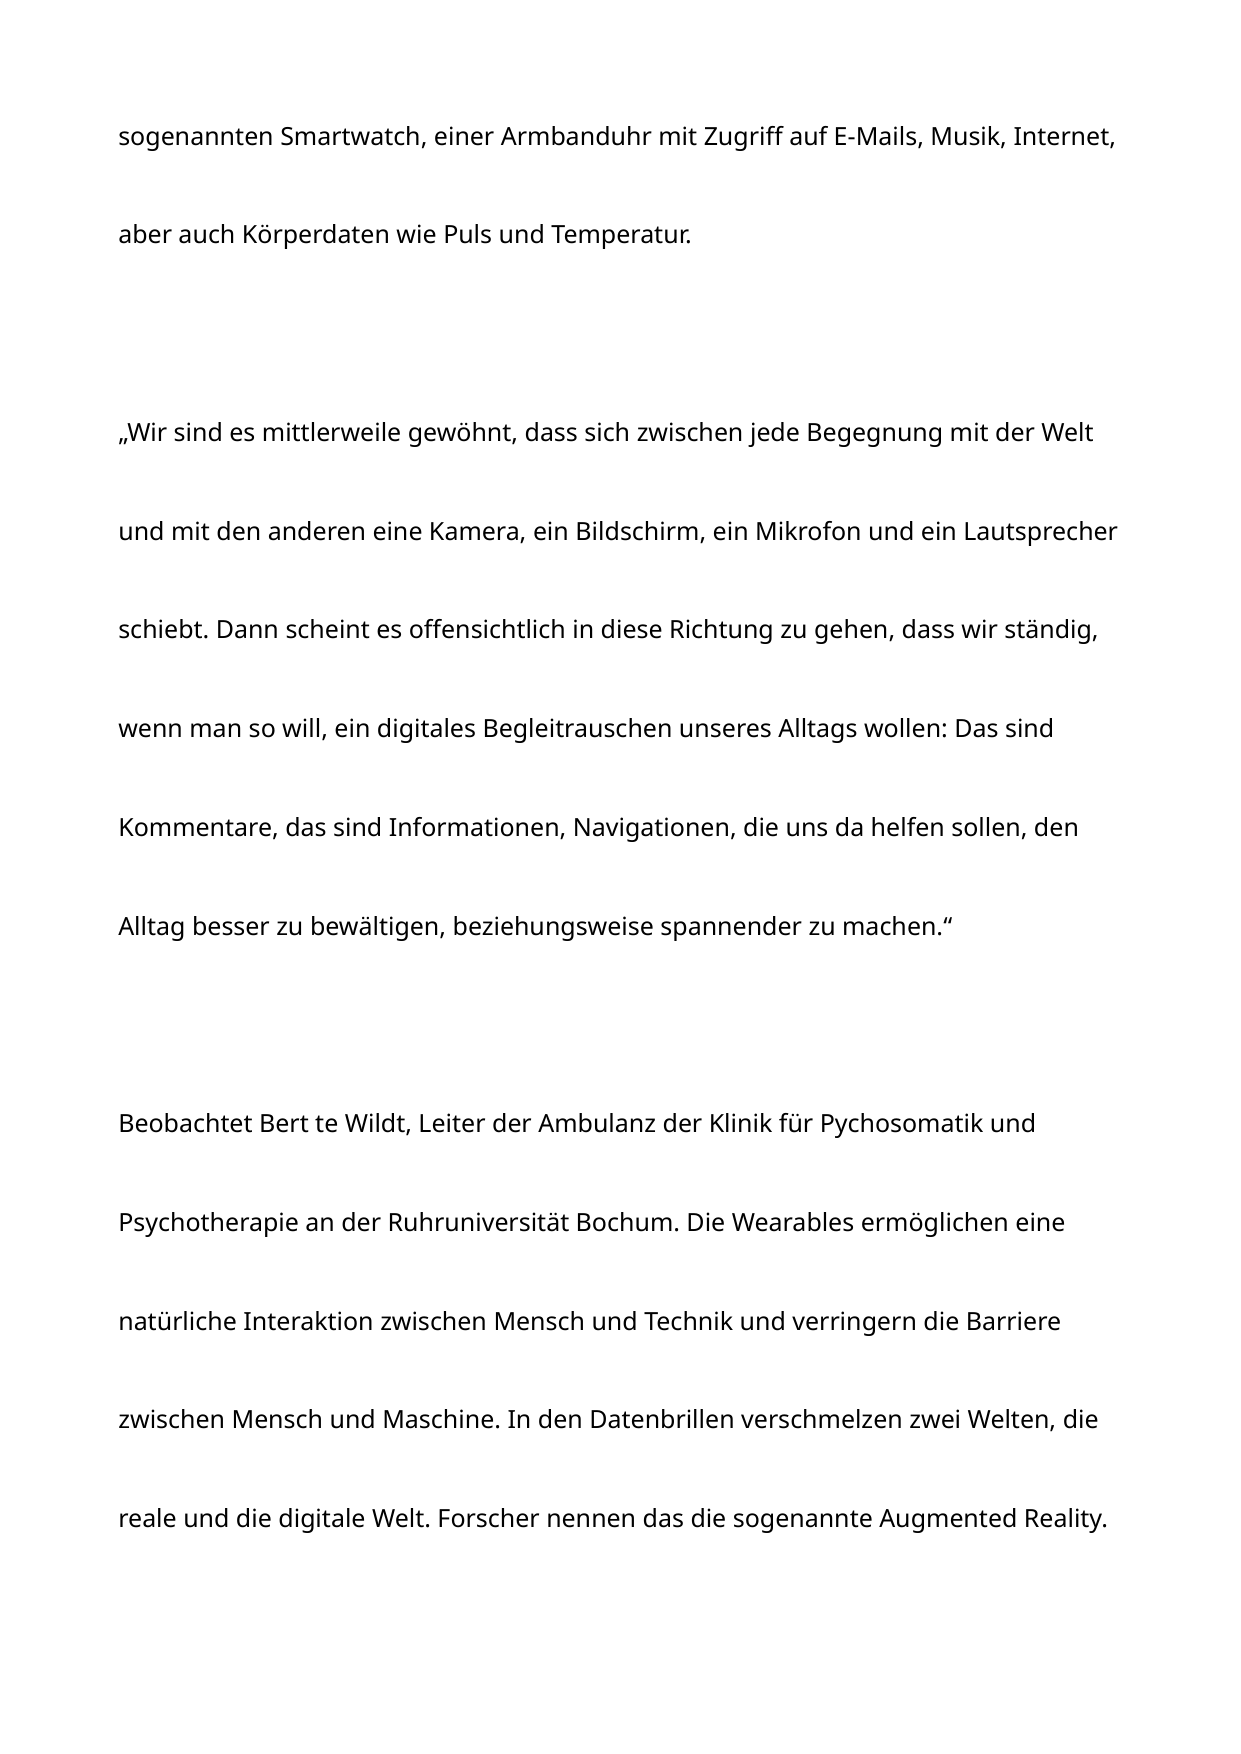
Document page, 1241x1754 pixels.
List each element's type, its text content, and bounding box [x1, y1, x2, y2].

text sogenannten Smartwatch, einer Armbanduhr mit Zugriff auf E-Mails, Musik, Internet, aber auch Körperdaten wie Puls und Temperatur. „Wir sind es mittlerweile gewöhnt, dass sich zwischen jede Begegnung mit der Welt und mit den anderen eine Kamera, ein Bildschirm, ein Mikrofon und ein Lautsprecher schiebt. Dann scheint es offensichtlich in diese Richtung zu gehen, dass wir ständig, wenn man so will, ein digitales Begleitrauschen unseres Alltags wollen: Das sind Kommentare, das sind Informationen, Navigationen, die uns da helfen sollen, den Alltag besser zu bewältigen, beziehungsweise spannender zu machen.“ Beobachtet Bert te Wildt, Leiter der Ambulanz der Klinik für Pychosomatik und Psychotherapie an der Ruhruniversität Bochum. Die Wearables ermöglichen eine natürliche Interaktion zwischen Mensch und Technik und verringern die Barriere zwischen Mensch und Maschine. In den Datenbrillen verschmelzen zwei Welten, die reale und die digitale Welt. Forscher nennen das die sogenannte Augmented Reality. [118, 118, 1122, 1633]
